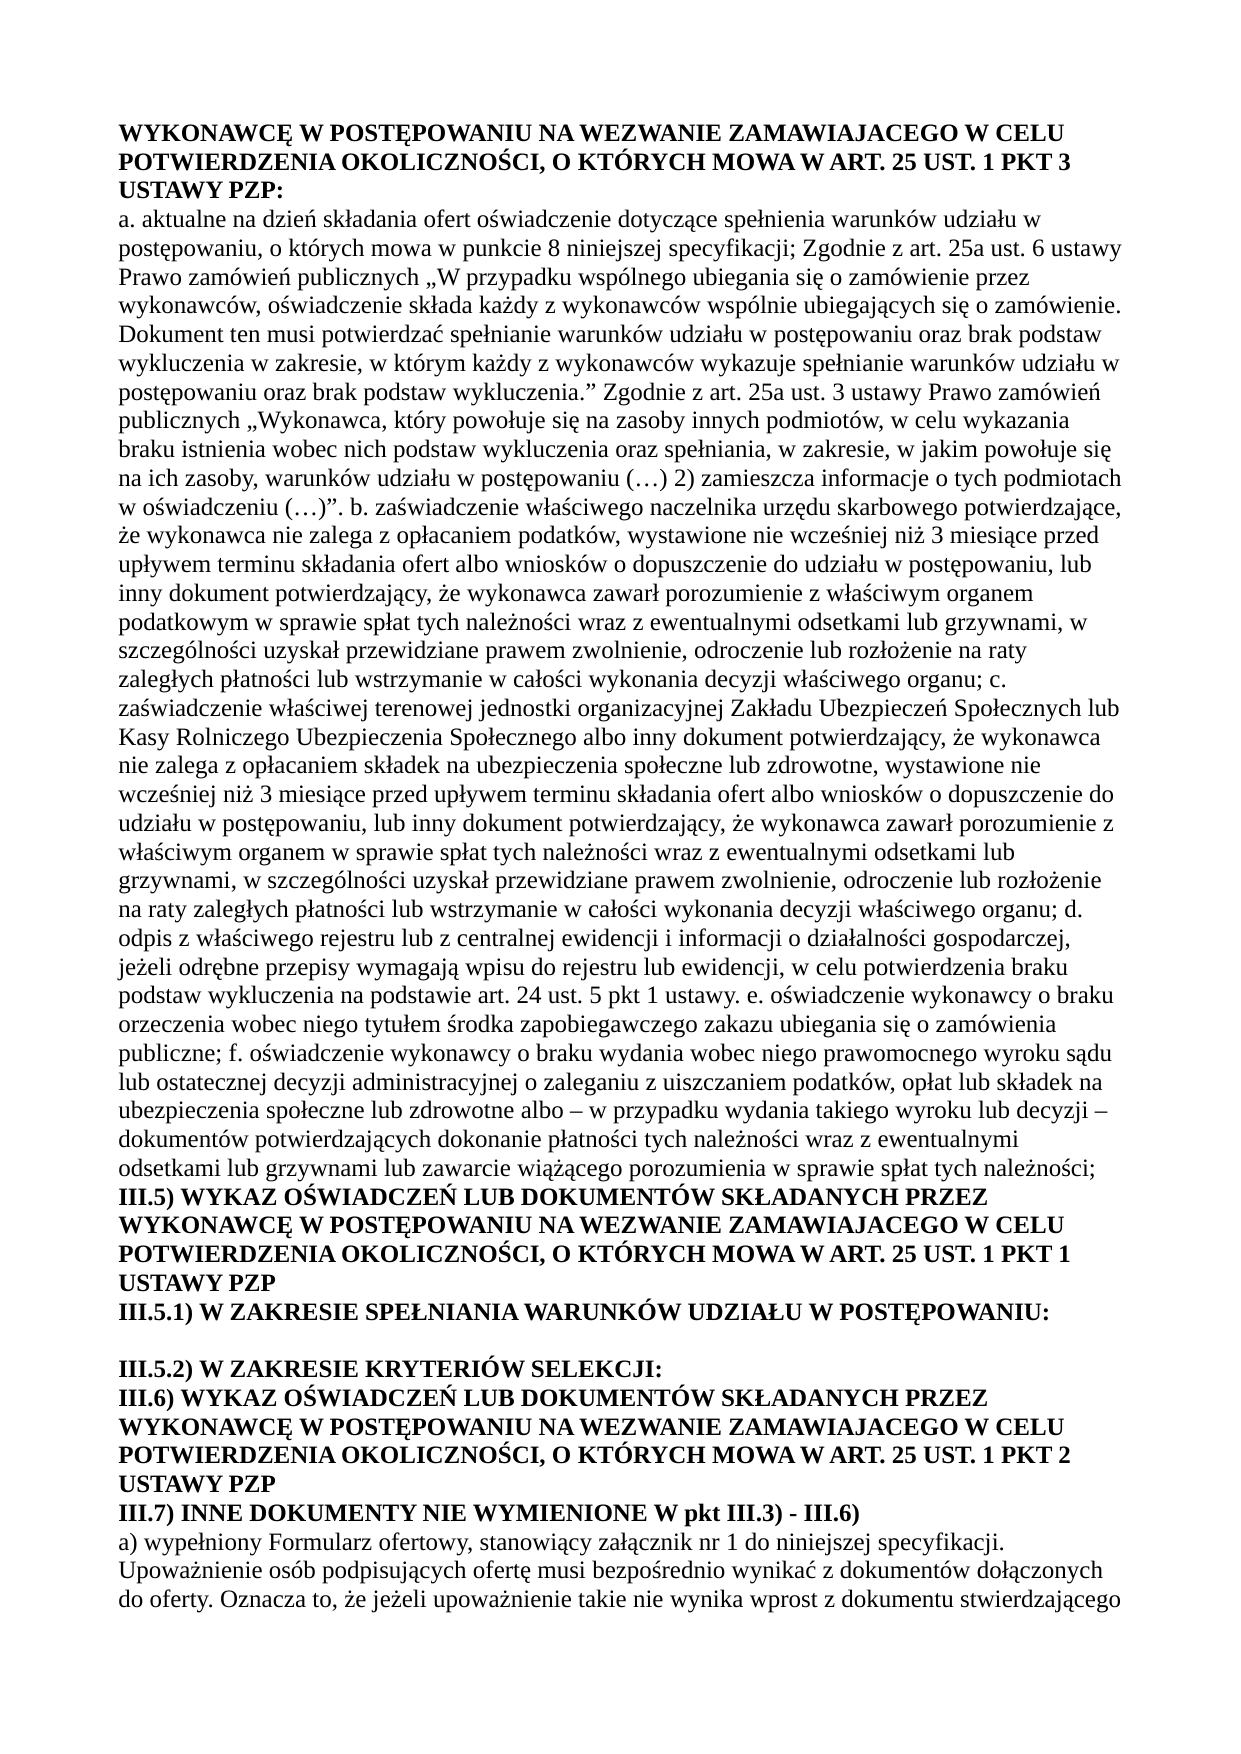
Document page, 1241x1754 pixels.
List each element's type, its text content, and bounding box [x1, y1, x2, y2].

text III.5) WYKAZ OŚWIADCZEŃ LUB DOKUMENTÓW SKŁADANYCH PRZEZ WYKONAWCĘ W POSTĘPOWANIU NA WEZWANIE ZAMAWIAJACEGO W CELU POTWIERDZENIA OKOLICZNOŚCI, O KTÓRYCH MOWA W ART. 25 UST. 1 PKT 1 USTAWY PZP [118, 1182, 1122, 1297]
text III.7) INNE DOKUMENTY NIE WYMIENIONE W pkt III.3) - III.6) [118, 1498, 1122, 1527]
text a) wypełniony Formularz ofertowy, stanowiący załącznik nr 1 do niniejszej specyfikacji. Upoważnienie osób podpisujących ofertę musi bezpośrednio wynikać z dokumentów dołączonych do oferty. Oznacza to, że jeżeli upoważnienie takie nie wynika wprost z dokumentu stwierdzającego [118, 1527, 1122, 1613]
text a. aktualne na dzień składania ofert oświadczenie dotyczące spełnienia warunków udziału w postępowaniu, o których mowa w punkcie 8 niniejszej specyfikacji; Zgodnie z art. 25a ust. 6 ustawy Prawo zamówień publicznych „W przypadku wspólnego ubiegania się o zamówienie przez wykonawców, oświadczenie składa każdy z wykonawców wspólnie ubiegających się o zamówienie. Dokument ten musi potwierdzać spełnianie warunków udziału w postępowaniu oraz brak podstaw wykluczenia w zakresie, w którym każdy z wykonawców wykazuje spełnianie warunków udziału w postępowaniu oraz brak podstaw wykluczenia.” Zgodnie z art. 25a ust. 3 ustawy Prawo zamówień publicznych „Wykonawca, który powołuje się na zasoby innych podmiotów, w celu wykazania braku istnienia wobec nich podstaw wykluczenia oraz spełniania, w zakresie, w jakim powołuje się na ich zasoby, warunków udziału w postępowaniu (…) 2) zamieszcza informacje o tych podmiotach w oświadczeniu (…)”. b. zaświadczenie właściwego naczelnika urzędu skarbowego potwierdzające, że wykonawca nie zalega z opłacaniem podatków, wystawione nie wcześniej niż 3 miesiące przed upływem terminu składania ofert albo wniosków o dopuszczenie do udziału w postępowaniu, lub inny dokument potwierdzający, że wykonawca zawarł porozumienie z właściwym organem podatkowym w sprawie spłat tych należności wraz z ewentualnymi odsetkami lub grzywnami, w szczególności uzyskał przewidziane prawem zwolnienie, odroczenie lub rozłożenie na raty zaległych płatności lub wstrzymanie w całości wykonania decyzji właściwego organu; c. zaświadczenie właściwej terenowej jednostki organizacyjnej Zakładu Ubezpieczeń Społecznych lub Kasy Rolniczego Ubezpieczenia Społecznego albo inny dokument potwierdzający, że wykonawca nie zalega z opłacaniem składek na ubezpieczenia społeczne lub zdrowotne, wystawione nie wcześniej niż 3 miesiące przed upływem terminu składania ofert albo wniosków o dopuszczenie do udziału w postępowaniu, lub inny dokument potwierdzający, że wykonawca zawarł porozumienie z właściwym organem w sprawie spłat tych należności wraz z ewentualnymi odsetkami lub grzywnami, w szczególności uzyskał przewidziane prawem zwolnienie, odroczenie lub rozłożenie na raty zaległych płatności lub wstrzymanie w całości wykonania decyzji właściwego organu; d. odpis z właściwego rejestru lub z centralnej ewidencji i informacji o działalności gospodarczej, jeżeli odrębne przepisy wymagają wpisu do rejestru lub ewidencji, w celu potwierdzenia braku podstaw wykluczenia na podstawie art. 24 ust. 5 pkt 1 ustawy. e. oświadczenie wykonawcy o braku orzeczenia wobec niego tytułem środka zapobiegawczego zakazu ubiegania się o zamówienia publiczne; f. oświadczenie wykonawcy o braku wydania wobec niego prawomocnego wyroku sądu lub ostatecznej decyzji administracyjnej o zaleganiu z uiszczaniem podatków, opłat lub składek na ubezpieczenia społeczne lub zdrowotne albo – w przypadku wydania takiego wyroku lub decyzji – dokumentów potwierdzających dokonanie płatności tych należności wraz z ewentualnymi odsetkami lub grzywnami lub zawarcie wiążącego porozumienia w sprawie spłat tych należności; [118, 204, 1122, 1182]
text WYKONAWCĘ W POSTĘPOWANIU NA WEZWANIE ZAMAWIAJACEGO W CELU POTWIERDZENIA OKOLICZNOŚCI, O KTÓRYCH MOWA W ART. 25 UST. 1 PKT 3 USTAWY PZP: [118, 118, 1122, 204]
text III.6) WYKAZ OŚWIADCZEŃ LUB DOKUMENTÓW SKŁADANYCH PRZEZ WYKONAWCĘ W POSTĘPOWANIU NA WEZWANIE ZAMAWIAJACEGO W CELU POTWIERDZENIA OKOLICZNOŚCI, O KTÓRYCH MOWA W ART. 25 UST. 1 PKT 2 USTAWY PZP [118, 1383, 1122, 1498]
text III.5.1) W ZAKRESIE SPEŁNIANIA WARUNKÓW UDZIAŁU W POSTĘPOWANIU: III.5.2) W ZAKRESIE KRYTERIÓW SELEKCJI: [118, 1297, 1122, 1383]
